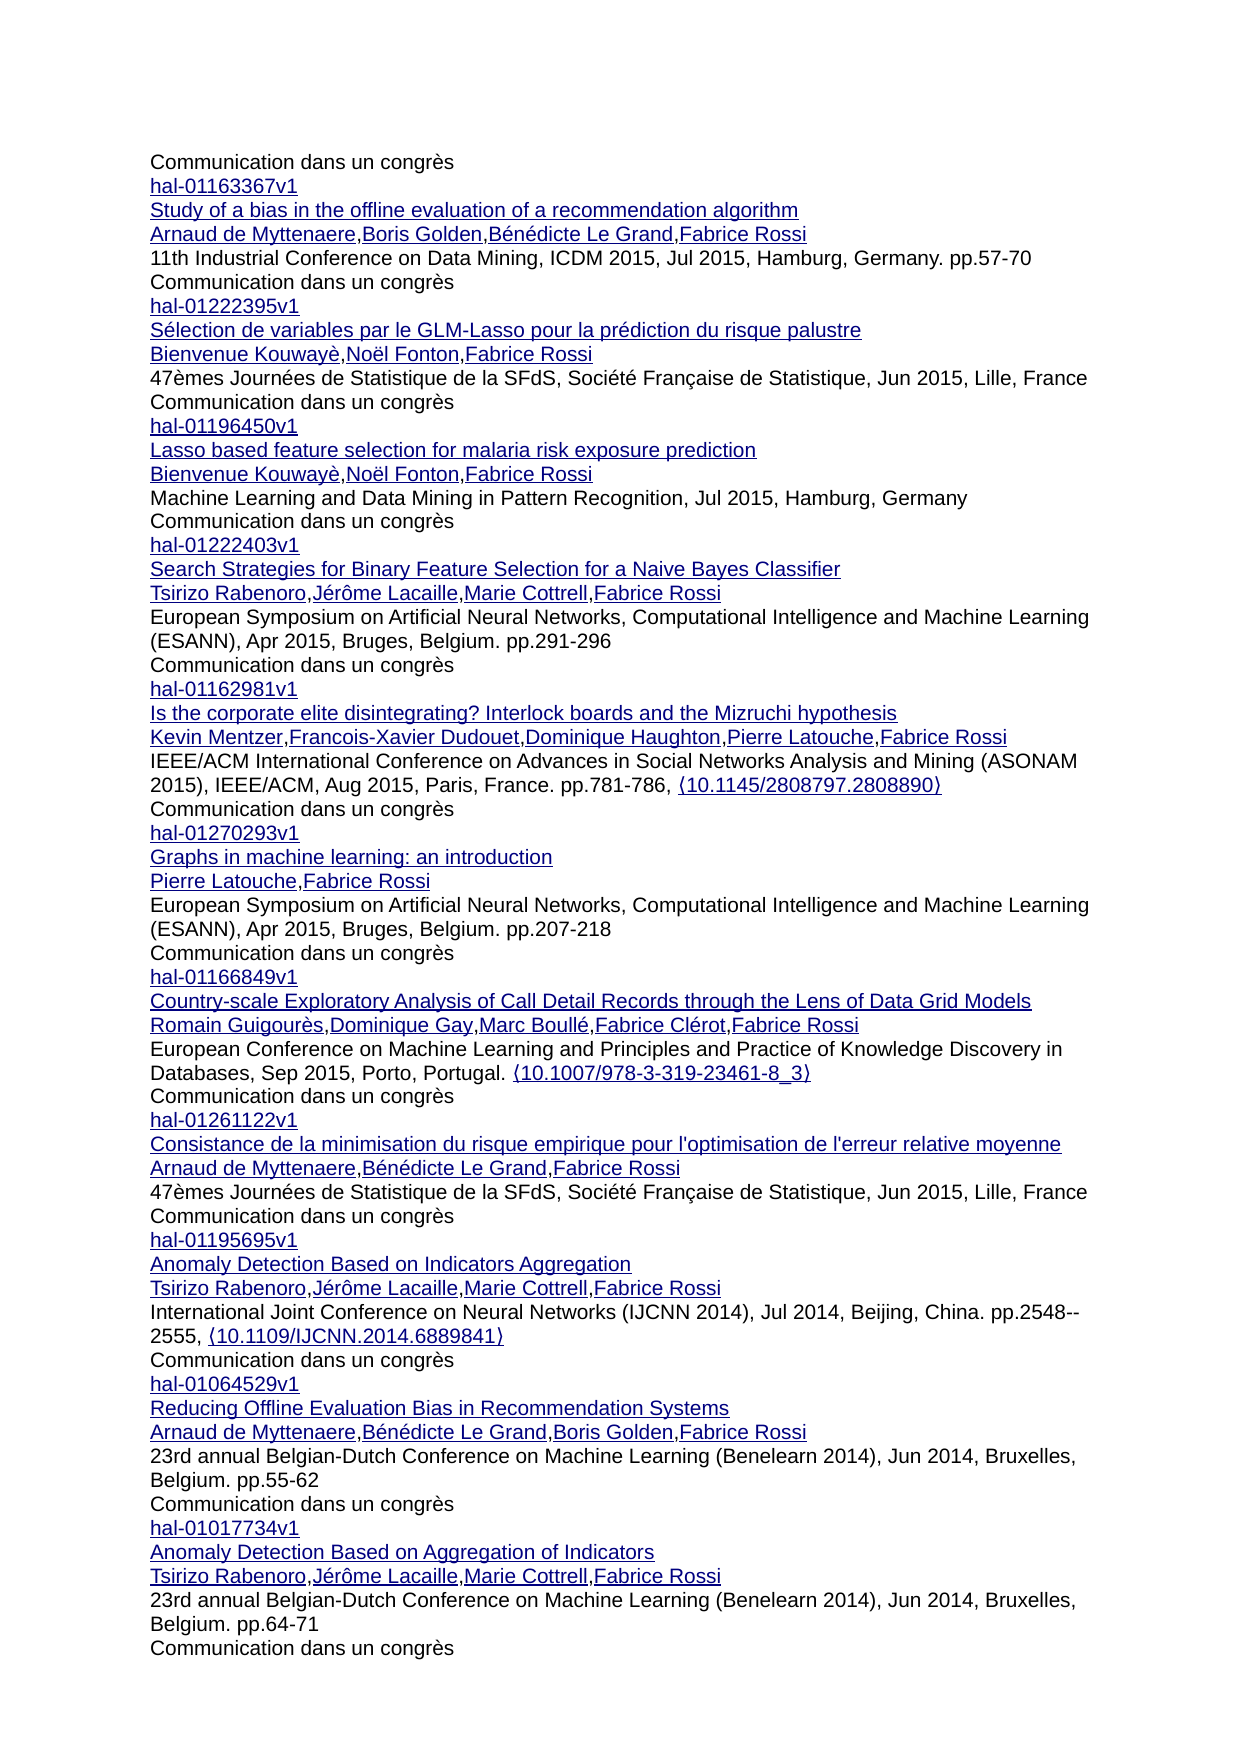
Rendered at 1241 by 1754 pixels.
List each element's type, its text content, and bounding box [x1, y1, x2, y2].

table_cell Is the corporate elite disintegrating? Interlock boards and the Mizruchi hypothesis Kevin Mentzer,Francois-Xavier Dudouet,Dominique Haughton,Pierre Latouche,Fabrice Rossi IEEE/ACM International Conference on Advances in Social Networks Analysis and Mining (ASONAM 2015), IEEE/ACM, Aug 2015, Paris, France. pp.781-786, ⟨10.1145/2808797.2808890⟩ Communication dans un congrès hal-01270293v1 [150, 701, 1090, 845]
table_cell Graphs in machine learning: an introduction Pierre Latouche,Fabrice Rossi European Symposium on Artificial Neural Networks, Computational Intelligence and Machine Learning (ESANN), Apr 2015, Bruges, Belgium. pp.207-218 Communication dans un congrès hal-01166849v1 [150, 845, 1090, 988]
table_cell Sélection de variables par le GLM-Lasso pour la prédiction du risque palustre Bienvenue Kouwayè,Noël Fonton,Fabrice Rossi 47èmes Journées de Statistique de la SFdS, Société Française de Statistique, Jun 2015, Lille, France Communication dans un congrès hal-01196450v1 [150, 318, 1090, 437]
table_cell Anomaly Detection Based on Indicators Aggregation Tsirizo Rabenoro,Jérôme Lacaille,Marie Cottrell,Fabrice Rossi International Joint Conference on Neural Networks (IJCNN 2014), Jul 2014, Beijing, China. pp.2548--2555, ⟨10.1109/IJCNN.2014.6889841⟩ Communication dans un congrès hal-01064529v1 [150, 1252, 1090, 1396]
table_cell Search Strategies for Binary Feature Selection for a Naive Bayes Classifier Tsirizo Rabenoro,Jérôme Lacaille,Marie Cottrell,Fabrice Rossi European Symposium on Artificial Neural Networks, Computational Intelligence and Machine Learning (ESANN), Apr 2015, Bruges, Belgium. pp.291-296 Communication dans un congrès hal-01162981v1 [150, 557, 1090, 701]
table_cell Communication dans un congrès hal-01163367v1 [150, 150, 1090, 198]
table_cell Study of a bias in the offline evaluation of a recommendation algorithm Arnaud de Myttenaere,Boris Golden,Bénédicte Le Grand,Fabrice Rossi 11th Industrial Conference on Data Mining, ICDM 2015, Jul 2015, Hamburg, Germany. pp.57-70 Communication dans un congrès hal-01222395v1 [150, 198, 1090, 318]
table_cell Lasso based feature selection for malaria risk exposure prediction Bienvenue Kouwayè,Noël Fonton,Fabrice Rossi Machine Learning and Data Mining in Pattern Recognition, Jul 2015, Hamburg, Germany Communication dans un congrès hal-01222403v1 [150, 438, 1090, 557]
table_cell Country-scale Exploratory Analysis of Call Detail Records through the Lens of Data Grid Models Romain Guigourès,Dominique Gay,Marc Boullé,Fabrice Clérot,Fabrice Rossi European Conference on Machine Learning and Principles and Practice of Knowledge Discovery in Databases, Sep 2015, Porto, Portugal. ⟨10.1007/978-3-319-23461-8_3⟩ Communication dans un congrès hal-01261122v1 [150, 989, 1090, 1132]
table_cell Anomaly Detection Based on Aggregation of Indicators Tsirizo Rabenoro,Jérôme Lacaille,Marie Cottrell,Fabrice Rossi 23rd annual Belgian-Dutch Conference on Machine Learning (Benelearn 2014), Jun 2014, Bruxelles, Belgium. pp.64-71 Communication dans un congrès [150, 1540, 1090, 1659]
table_cell Consistance de la minimisation du risque empirique pour l'optimisation de l'erreur relative moyenne Arnaud de Myttenaere,Bénédicte Le Grand,Fabrice Rossi 47èmes Journées de Statistique de la SFdS, Société Française de Statistique, Jun 2015, Lille, France Communication dans un congrès hal-01195695v1 [150, 1132, 1090, 1252]
table_cell Reducing Offline Evaluation Bias in Recommendation Systems Arnaud de Myttenaere,Bénédicte Le Grand,Boris Golden,Fabrice Rossi 23rd annual Belgian-Dutch Conference on Machine Learning (Benelearn 2014), Jun 2014, Bruxelles, Belgium. pp.55-62 Communication dans un congrès hal-01017734v1 [150, 1396, 1090, 1539]
